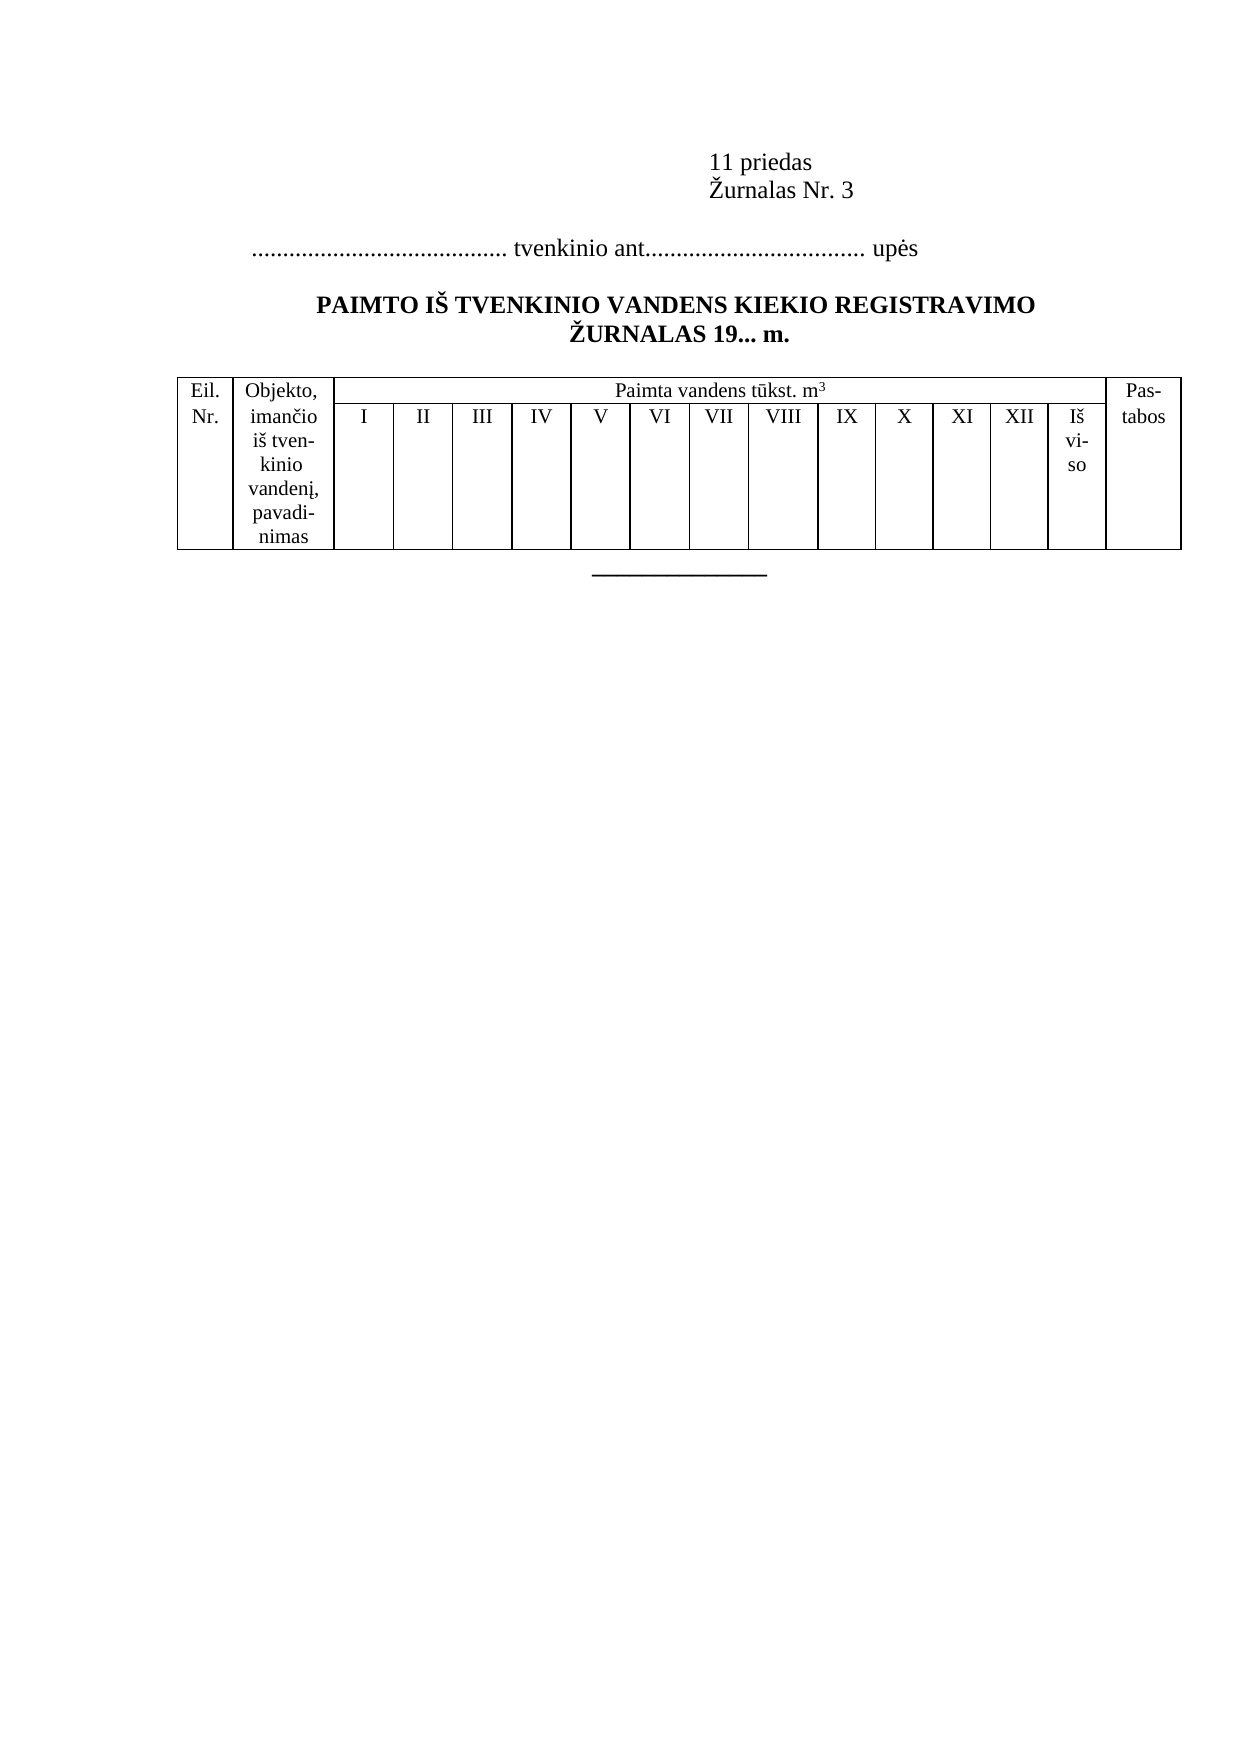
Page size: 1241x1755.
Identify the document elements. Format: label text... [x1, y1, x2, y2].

text 11 priedas [177, 147, 1181, 176]
text ______________ [177, 550, 1181, 579]
text PAIMTO IŠ TVENKINIO VANDENS KIEKIO REGISTRAVIMO [177, 291, 1181, 319]
table_cell imančio iš tven- kinio vandenį, pavadi-nimas [234, 403, 333, 548]
table_header Objekto, [234, 378, 333, 402]
text ŽURNALAS 19... m. [177, 319, 1181, 348]
table_cell VIII [749, 404, 817, 548]
table_cell VI [631, 404, 689, 548]
table_cell Iš vi- so [1049, 404, 1105, 548]
table_cell I [335, 404, 393, 548]
table_cell tabos [1107, 403, 1180, 548]
table_cell III [453, 404, 511, 548]
table_cell Nr. [178, 403, 232, 548]
text ......................................... tvenkinio ant. upės [177, 233, 1181, 262]
table_cell VII [690, 404, 748, 548]
text Žurnalas Nr. 3 [177, 176, 1181, 204]
table_cell II [394, 404, 452, 548]
table_cell X [876, 404, 932, 548]
table_cell IV [513, 404, 570, 548]
table_header Eil. [178, 378, 232, 402]
table_header Paimta vandens tūkst. m3 [335, 378, 1105, 402]
table_cell XII [991, 404, 1047, 548]
table_cell V [572, 404, 629, 548]
table_cell IX [819, 404, 875, 548]
table_header Pas- [1107, 378, 1180, 402]
table_cell XI [934, 404, 990, 548]
